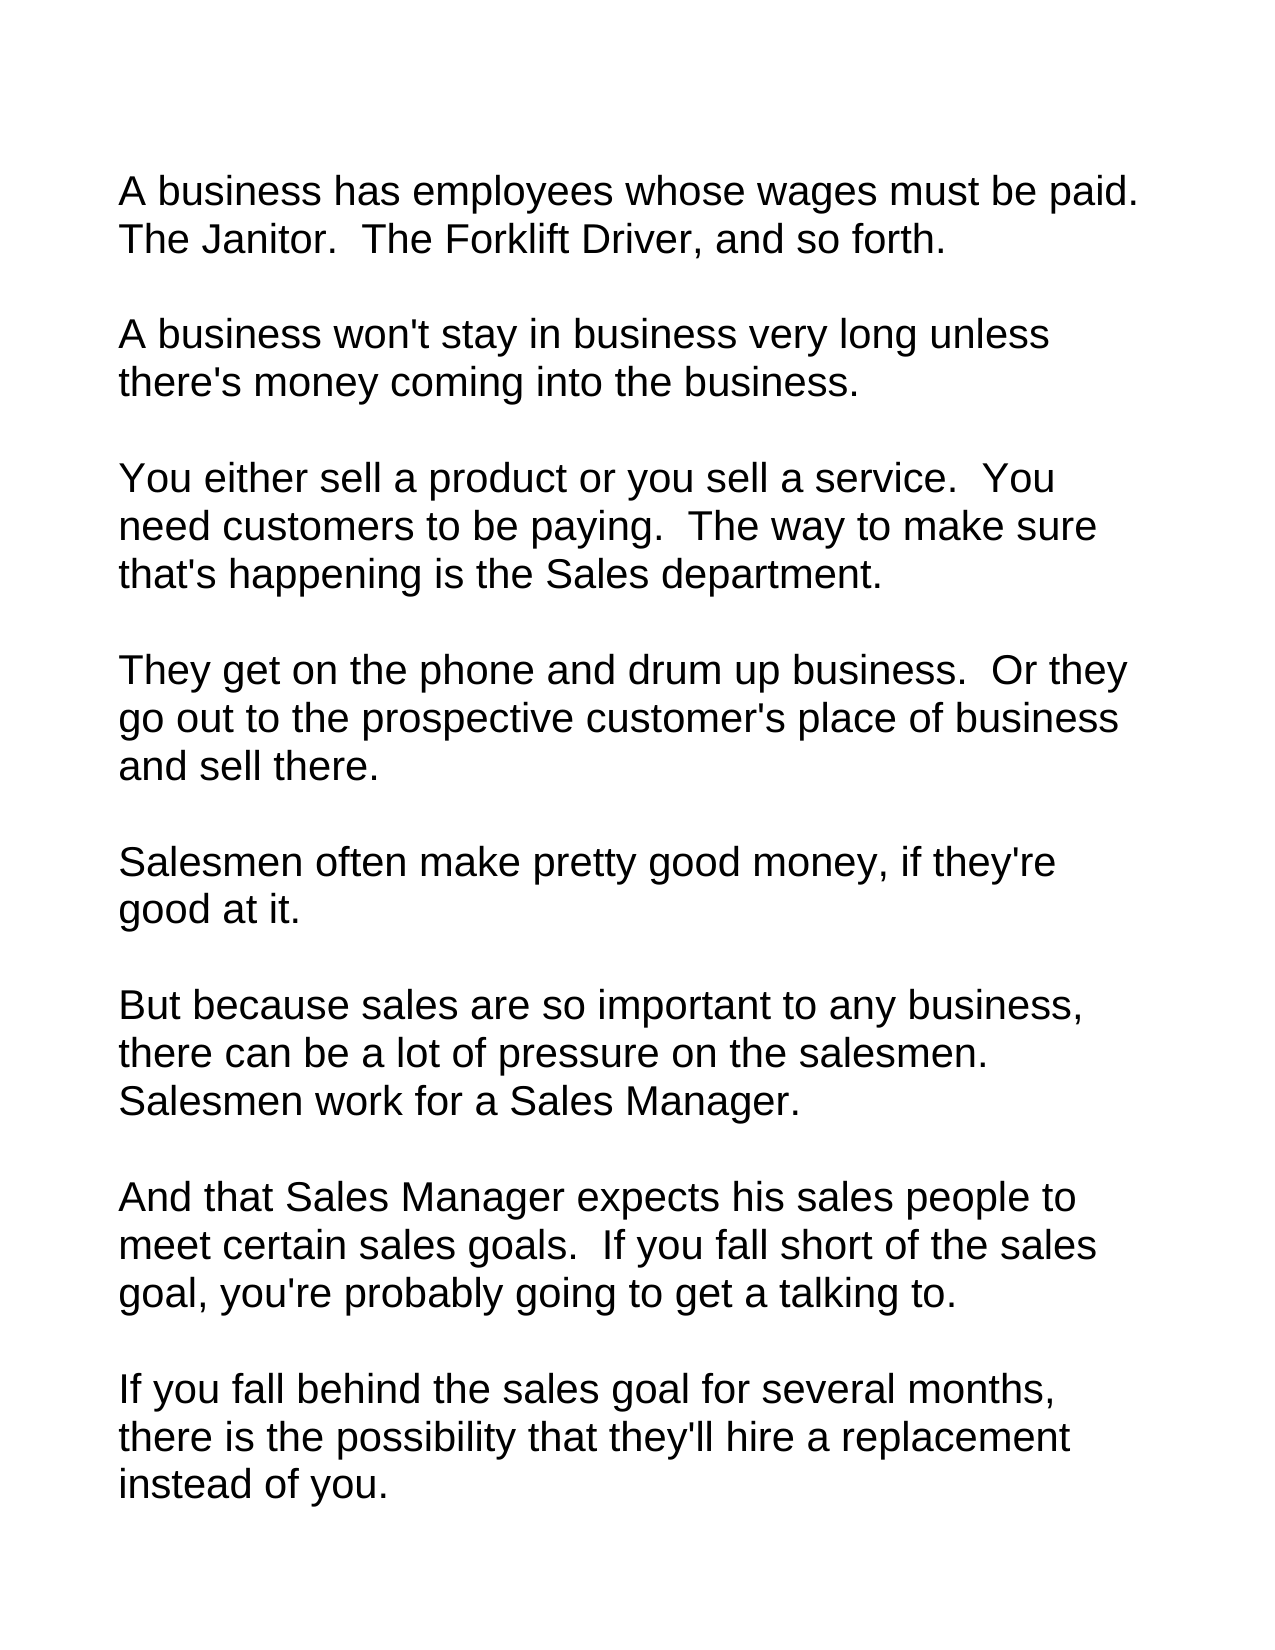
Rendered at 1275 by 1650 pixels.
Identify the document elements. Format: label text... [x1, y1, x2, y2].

text Salesmen often make pretty good money, if they're good at it. [118, 837, 1157, 933]
text And that Sales Manager expects his sales people to meet certain sales goals. If you fall short of the sales goal, you're probably going to get a talking to. [118, 1172, 1157, 1316]
text But because sales are so important to any business, there can be a lot of pressure on the salesmen. Salesmen work for a Sales Manager. [118, 981, 1157, 1124]
text A business won't stay in business very long unless there's money coming into the business. [118, 310, 1157, 406]
text You either sell a product or you sell a service. You need customers to be paying. The way to make sure that's happening is the Sales department. [118, 453, 1157, 597]
text A business has employees whose wages must be paid. The Janitor. The Forklift Driver, and so forth. [118, 166, 1157, 262]
text If you fall behind the sales goal for several months, there is the possibility that they'll hire a replacement instead of you. [118, 1364, 1157, 1508]
text They get on the phone and drum up business. Or they go out to the prospective customer's place of business and sell there. [118, 645, 1157, 789]
